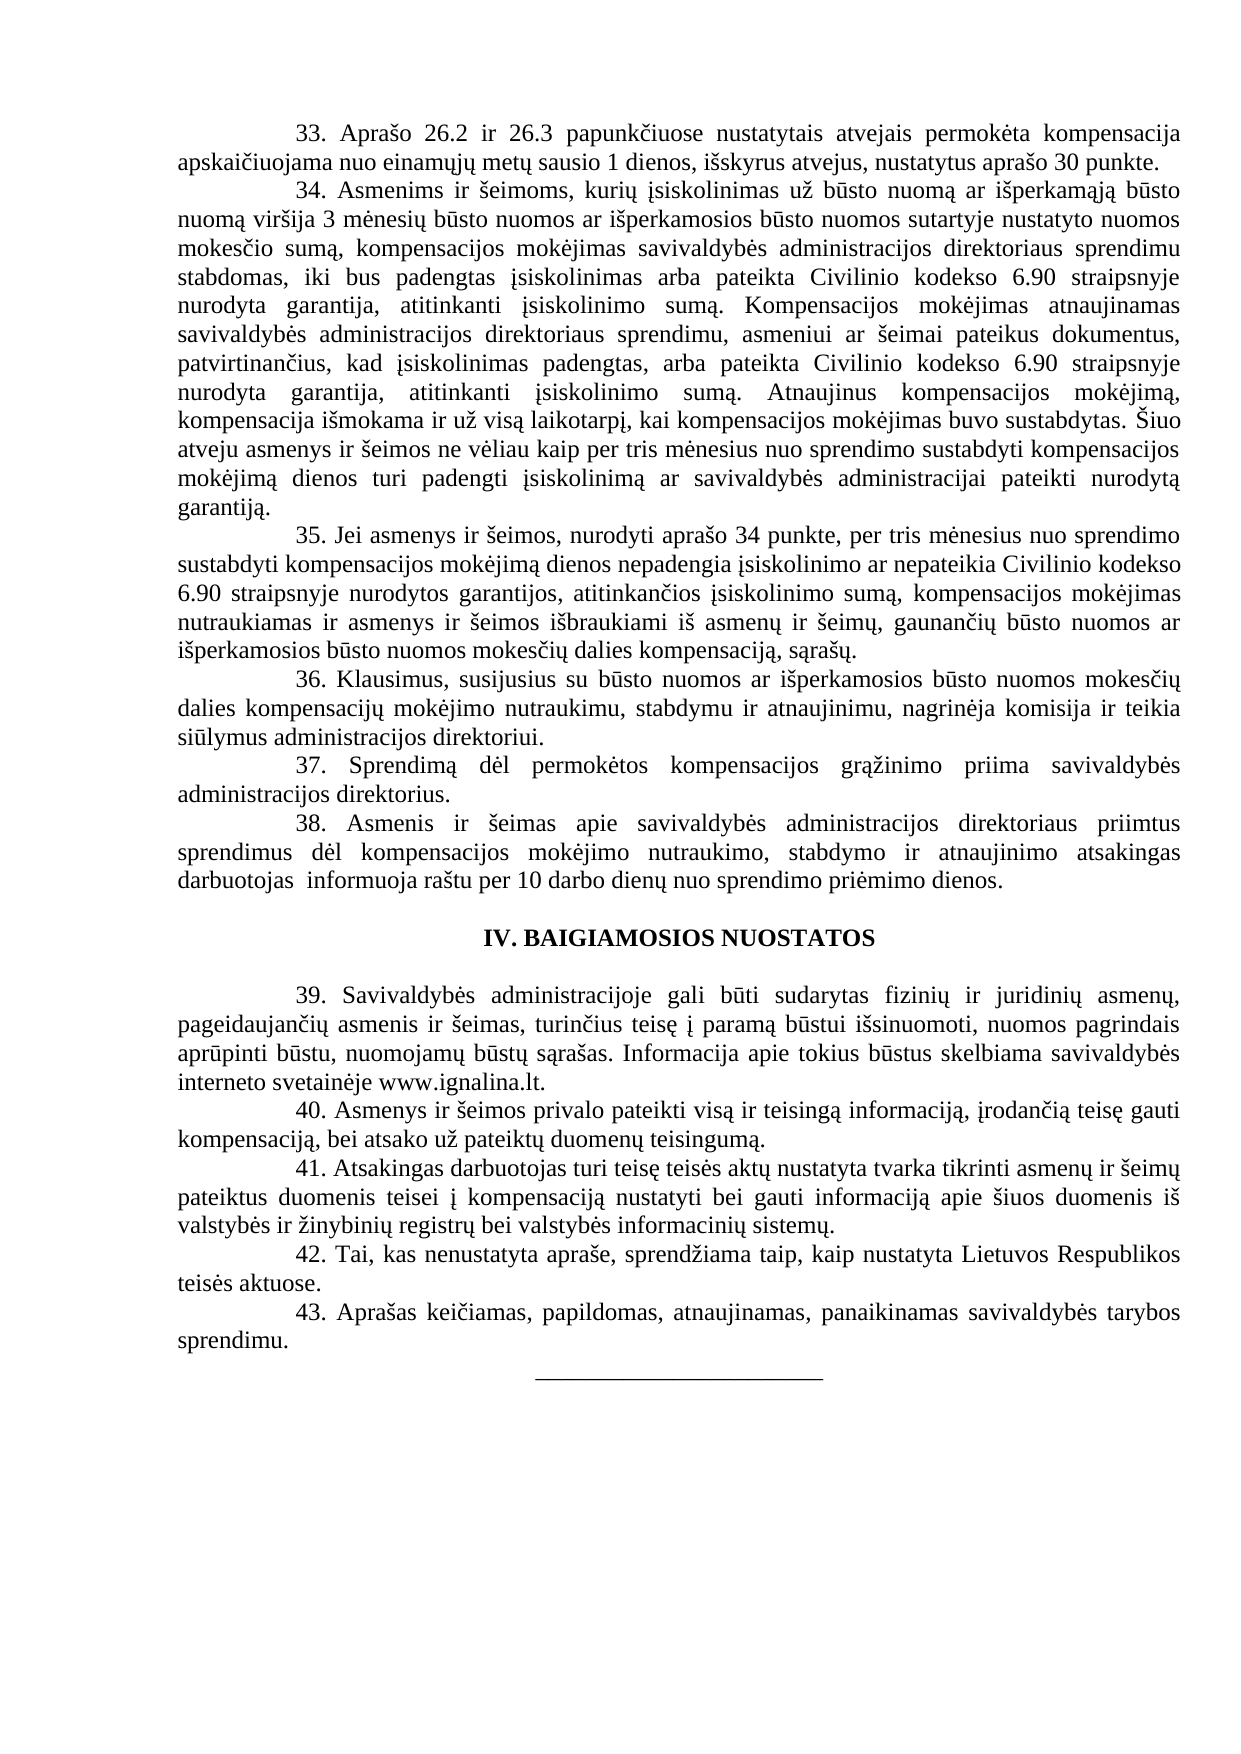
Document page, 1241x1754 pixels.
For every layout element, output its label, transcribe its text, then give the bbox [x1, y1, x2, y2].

text 35. Jei asmenys ir šeimos, nurodyti aprašo 34 punkte, per tris mėnesius nuo sprendimo sustabdyti kompensacijos mokėjimą dienos nepadengia įsiskolinimo ar nepateikia Civilinio kodekso 6.90 straipsnyje nurodytos garantijos, atitinkančios įsiskolinimo sumą, kompensacijos mokėjimas nutraukiamas ir asmenys ir šeimos išbraukiami iš asmenų ir šeimų, gaunančių būsto nuomos ar išperkamosios būsto nuomos mokesčių dalies kompensaciją, sąrašų. [177, 521, 1181, 664]
text 38. Asmenis ir šeimas apie savivaldybės administracijos direktoriaus priimtus sprendimus dėl kompensacijos mokėjimo nutraukimo, stabdymo ir atnaujinimo atsakingas darbuotojas informuoja raštu per 10 darbo dienų nuo sprendimo priėmimo dienos. [177, 808, 1181, 894]
text IV. BAIGIAMOSIOS NUOSTATOS [177, 923, 1181, 952]
text 41. Atsakingas darbuotojas turi teisę teisės aktų nustatyta tvarka tikrinti asmenų ir šeimų pateiktus duomenis teisei į kompensaciją nustatyti bei gauti informaciją apie šiuos duomenis iš valstybės ir žinybinių registrų bei valstybės informacinių sistemų. [177, 1153, 1181, 1239]
text 42. Tai, kas nenustatyta apraše, sprendžiama taip, kaip nustatyta Lietuvos Respublikos teisės aktuose. [177, 1239, 1181, 1297]
text 40. Asmenys ir šeimos privalo pateikti visą ir teisingą informaciją, įrodančią teisę gauti kompensaciją, bei atsako už pateiktų duomenų teisingumą. [177, 1096, 1181, 1153]
text 37. Sprendimą dėl permokėtos kompensacijos grąžinimo priima savivaldybės administracijos direktorius. [177, 751, 1181, 808]
text 36. Klausimus, susijusius su būsto nuomos ar išperkamosios būsto nuomos mokesčių dalies kompensacijų mokėjimo nutraukimu, stabdymu ir atnaujinimu, nagrinėja komisija ir teikia siūlymus administracijos direktoriui. [177, 664, 1181, 751]
text _______________________ [177, 1354, 1181, 1383]
text 33. Aprašo 26.2 ir 26.3 papunkčiuose nustatytais atvejais permokėta kompensacija apskaičiuojama nuo einamųjų metų sausio 1 dienos, išskyrus atvejus, nustatytus aprašo 30 punkte. [177, 118, 1181, 176]
text 43. Aprašas keičiamas, papildomas, atnaujinamas, panaikinamas savivaldybės tarybos sprendimu. [177, 1297, 1181, 1354]
text 34. Asmenims ir šeimoms, kurių įsiskolinimas už būsto nuomą ar išperkamąją būsto nuomą viršija 3 mėnesių būsto nuomos ar išperkamosios būsto nuomos sutartyje nustatyto nuomos mokesčio sumą, kompensacijos mokėjimas savivaldybės administracijos direktoriaus sprendimu stabdomas, iki bus padengtas įsiskolinimas arba pateikta Civilinio kodekso 6.90 straipsnyje nurodyta garantija, atitinkanti įsiskolinimo sumą. Kompensacijos mokėjimas atnaujinamas savivaldybės administracijos direktoriaus sprendimu, asmeniui ar šeimai pateikus dokumentus, patvirtinančius, kad įsiskolinimas padengtas, arba pateikta Civilinio kodekso 6.90 straipsnyje nurodyta garantija, atitinkanti įsiskolinimo sumą. Atnaujinus kompensacijos mokėjimą, kompensacija išmokama ir už visą laikotarpį, kai kompensacijos mokėjimas buvo sustabdytas. Šiuo atveju asmenys ir šeimos ne vėliau kaip per tris mėnesius nuo sprendimo sustabdyti kompensacijos mokėjimą dienos turi padengti įsiskolinimą ar savivaldybės administracijai pateikti nurodytą garantiją. [177, 176, 1181, 521]
text 39. Savivaldybės administracijoje gali būti sudarytas fizinių ir juridinių asmenų, pageidaujančių asmenis ir šeimas, turinčius teisę į paramą būstui išsinuomoti, nuomos pagrindais aprūpinti būstu, nuomojamų būstų sąrašas. Informacija apie tokius būstus skelbiama savivaldybės interneto svetainėje www.ignalina.lt. [177, 981, 1181, 1096]
